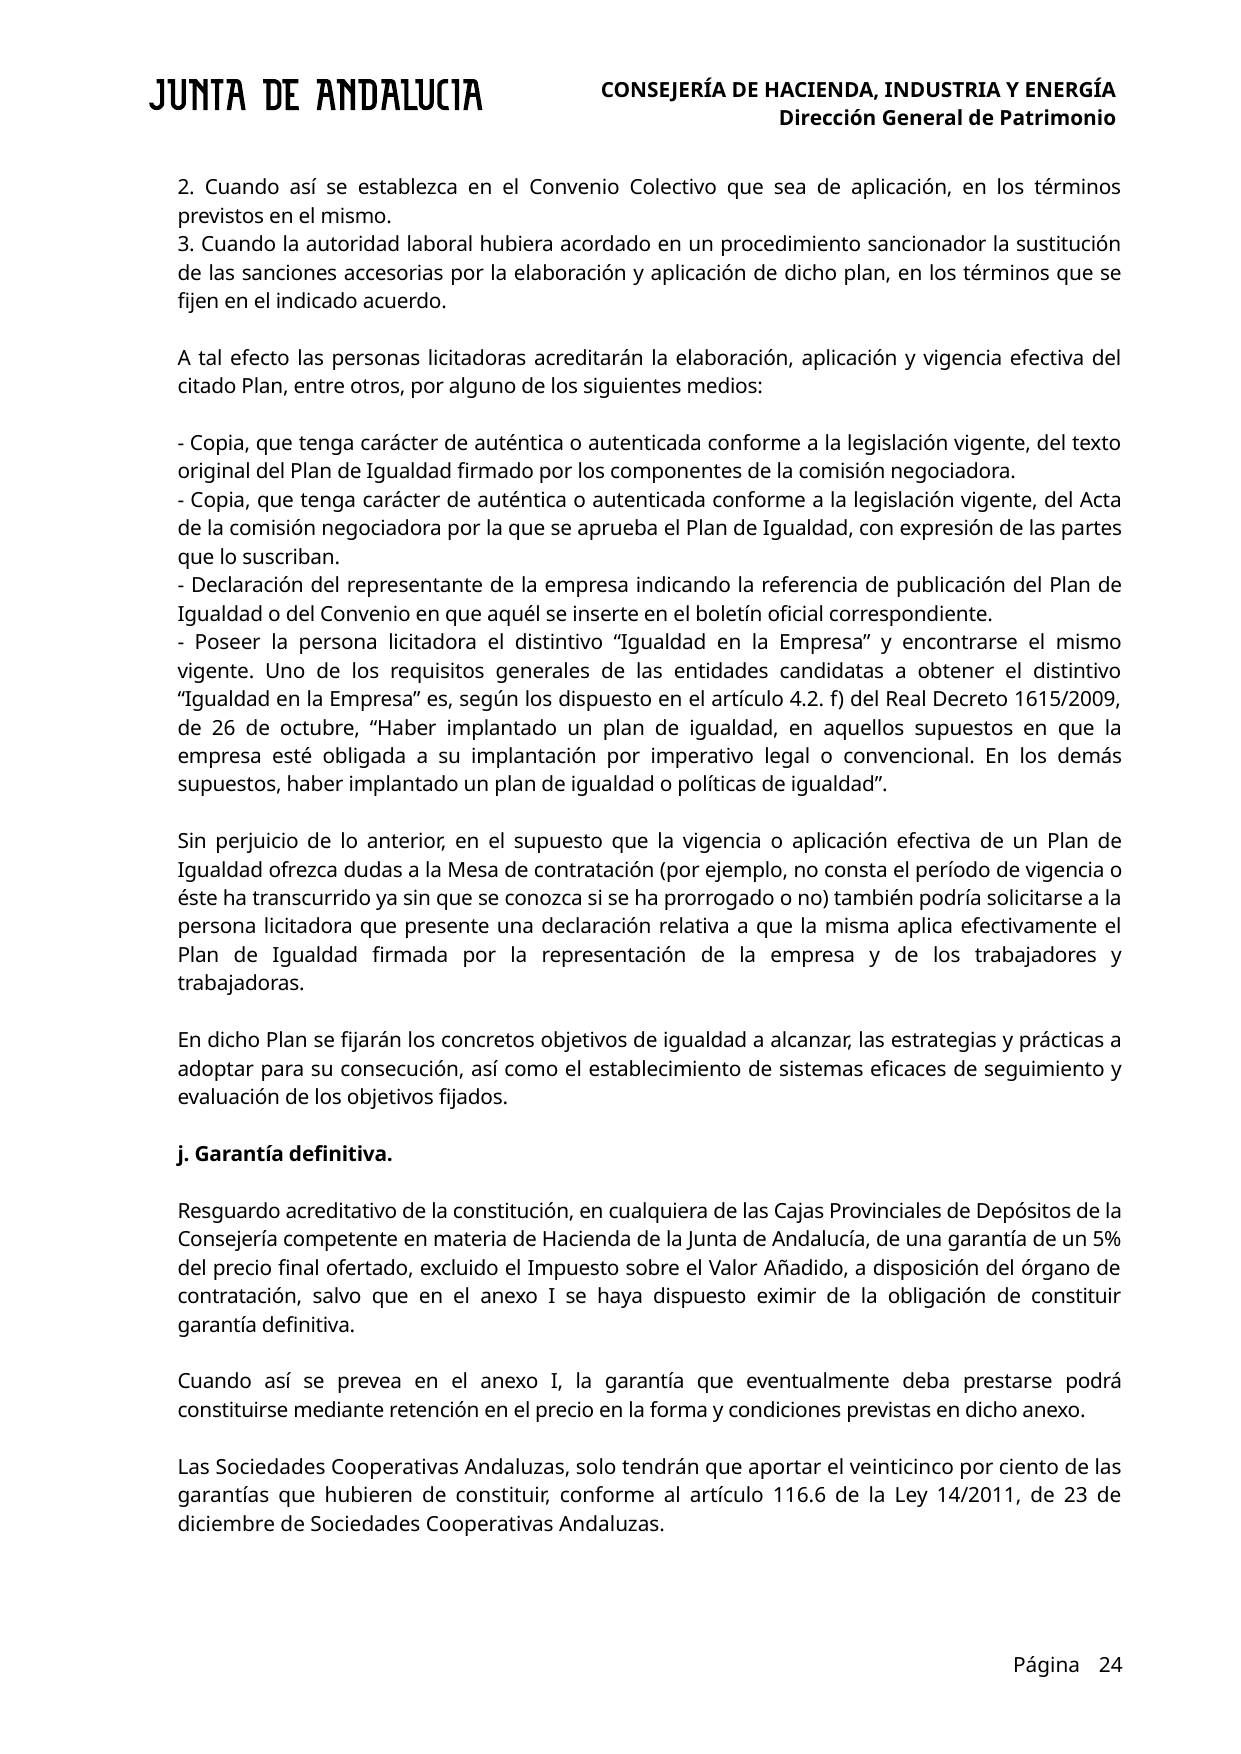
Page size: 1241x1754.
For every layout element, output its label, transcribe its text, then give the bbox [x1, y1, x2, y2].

text - Copia, que tenga carácter de auténtica o autenticada conforme a la legislación vigente, del texto original del Plan de Igualdad firmado por los componentes de la comisión negociadora. [177, 428, 1122, 485]
text - Declaración del representante de la empresa indicando la referencia de publicación del Plan de Igualdad o del Convenio en que aquél se inserte en el boletín oficial correspondiente. [177, 570, 1122, 627]
text Resguardo acreditativo de la constitución, en cualquiera de las Cajas Provinciales de Depósitos de la Consejería competente en materia de Hacienda de la Junta de Andalucía, de una garantía de un 5% del precio final ofertado, excluido el Impuesto sobre el Valor Añadido, a disposición del órgano de contratación, salvo que en el anexo I se haya dispuesto eximir de la obligación de constituir garantía definitiva. [177, 1196, 1122, 1338]
text En dicho Plan se fijarán los concretos objetivos de igualdad a alcanzar, las estrategias y prácticas a adoptar para su consecución, así como el establecimiento de sistemas eficaces de seguimiento y evaluación de los objetivos fijados. [177, 1025, 1122, 1111]
text 3. Cuando la autoridad laboral hubiera acordado en un procedimiento sancionador la sustitución de las sanciones accesorias por la elaboración y aplicación de dicho plan, en los términos que se fijen en el indicado acuerdo. [177, 229, 1122, 314]
text - Poseer la persona licitadora el distintivo “Igualdad en la Empresa” y encontrarse el mismo vigente. Uno de los requisitos generales de las entidades candidatas a obtener el distintivo “Igualdad en la Empresa” es, según los dispuesto en el artículo 4.2. f) del Real Decreto 1615/2009, de 26 de octubre, “Haber implantado un plan de igualdad, en aquellos supuestos en que la empresa esté obligada a su implantación por imperativo legal o convencional. En los demás supuestos, haber implantado un plan de igualdad o políticas de igualdad”. [177, 627, 1122, 798]
text 2. Cuando así se establezca en el Convenio Colectivo que sea de aplicación, en los términos previstos en el mismo. [177, 172, 1122, 229]
text Las Sociedades Cooperativas Andaluzas, solo tendrán que aportar el veinticinco por ciento de las garantías que hubieren de constituir, conforme al artículo 116.6 de la Ley 14/2011, de 23 de diciembre de Sociedades Cooperativas Andaluzas. [177, 1452, 1122, 1537]
text Sin perjuicio de lo anterior, en el supuesto que la vigencia o aplicación efectiva de un Plan de Igualdad ofrezca dudas a la Mesa de contratación (por ejemplo, no consta el período de vigencia o éste ha transcurrido ya sin que se conozca si se ha prorrogado o no) también podría solicitarse a la persona licitadora que presente una declaración relativa a que la misma aplica efectivamente el Plan de Igualdad firmada por la representación de la empresa y de los trabajadores y trabajadoras. [177, 826, 1122, 997]
text Cuando así se prevea en el anexo I, la garantía que eventualmente deba prestarse podrá constituirse mediante retención en el precio en la forma y condiciones previstas en dicho anexo. [177, 1367, 1122, 1423]
text A tal efecto las personas licitadoras acreditarán la elaboración, aplicación y vigencia efectiva del citado Plan, entre otros, por alguno de los siguientes medios: [177, 343, 1122, 400]
text - Copia, que tenga carácter de auténtica o autenticada conforme a la legislación vigente, del Acta de la comisión negociadora por la que se aprueba el Plan de Igualdad, con expresión de las partes que lo suscriban. [177, 485, 1122, 570]
list j. Garantía definitiva. [177, 1139, 1122, 1168]
